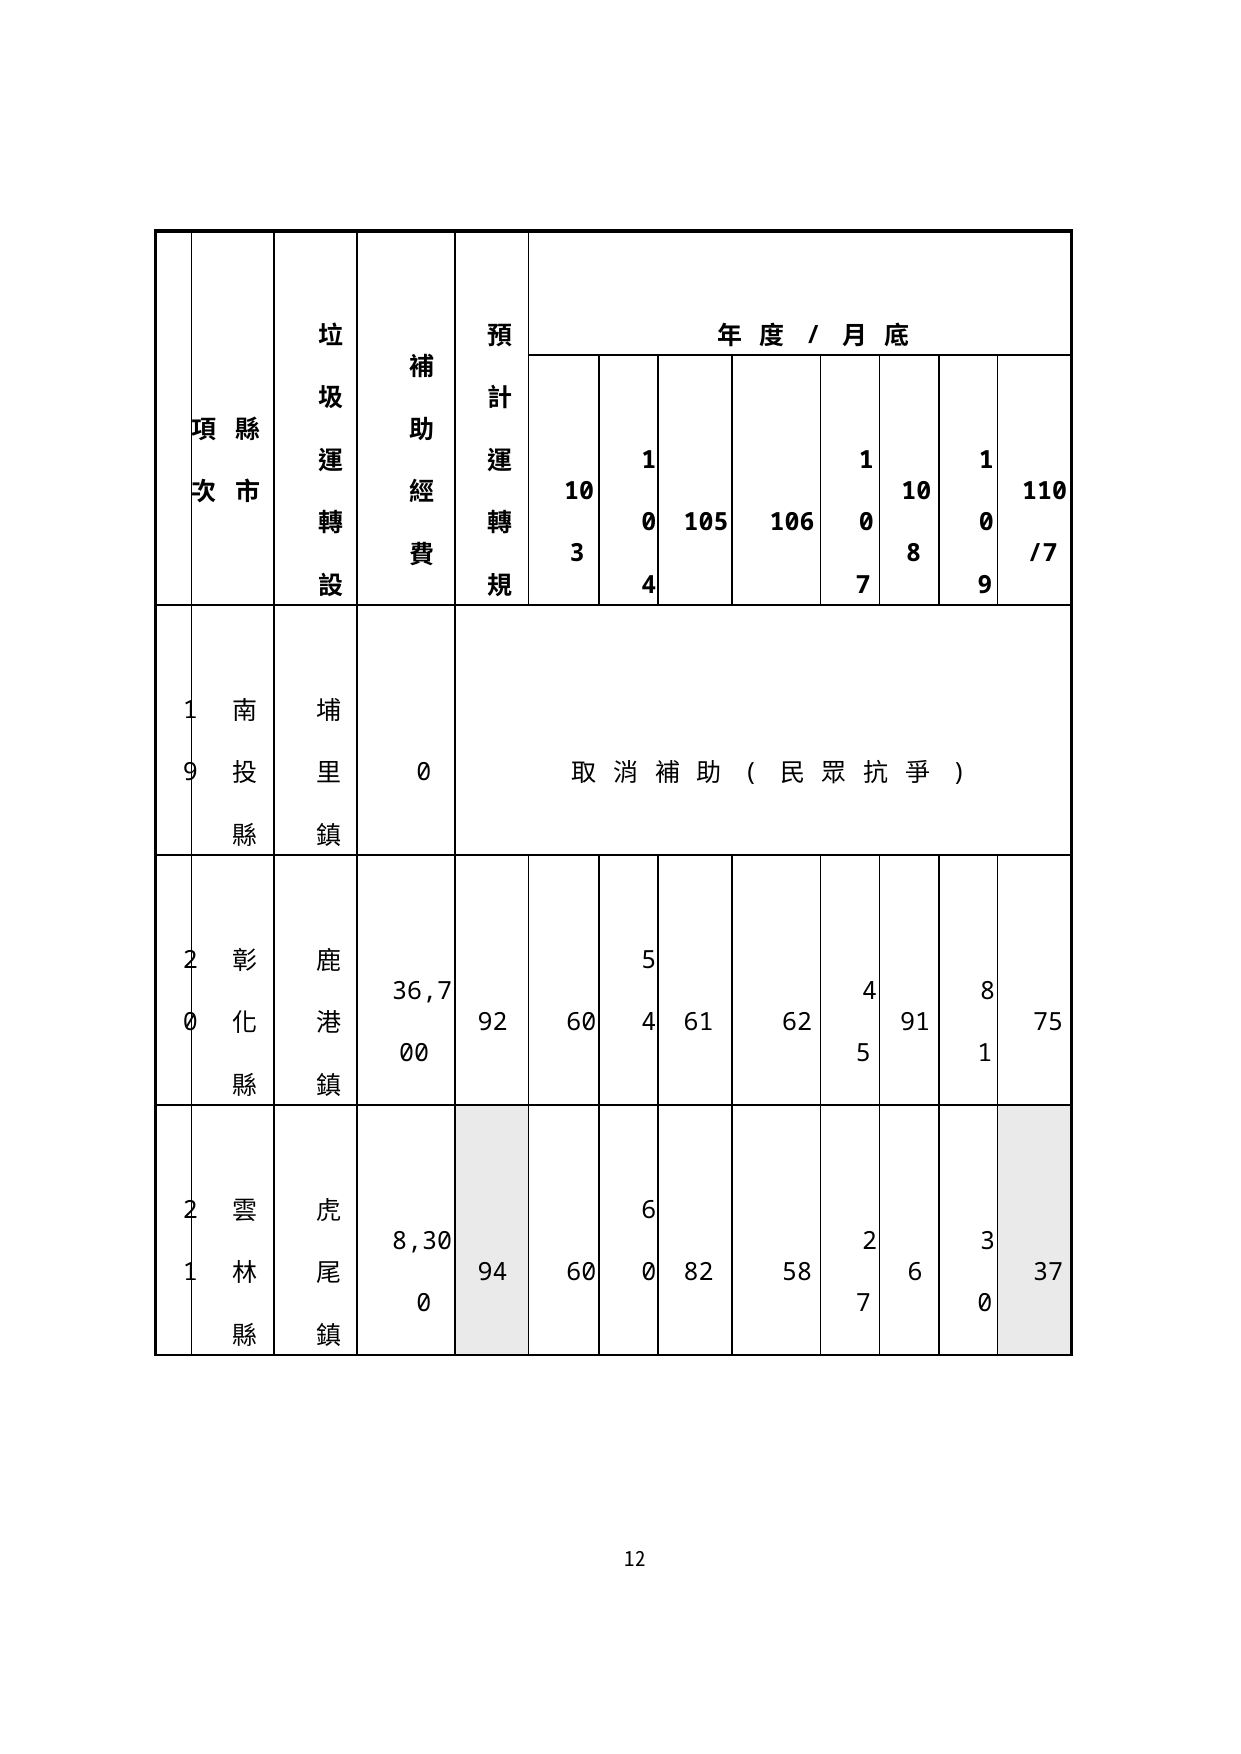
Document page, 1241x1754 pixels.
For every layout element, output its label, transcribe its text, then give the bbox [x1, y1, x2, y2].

table_cell 103 [529, 356, 598, 604]
table_cell 104 [600, 356, 657, 604]
table_cell 91 [880, 856, 938, 1104]
table_cell 94 [456, 1106, 528, 1354]
table_cell 62 [733, 856, 820, 1104]
table_cell 60 [529, 856, 598, 1104]
table_cell 8,300 [358, 1106, 454, 1354]
table_cell 埔里鎮 [275, 606, 356, 854]
table_cell 南投縣 [192, 606, 273, 854]
table_header 預計運轉規模 [456, 233, 528, 604]
table_cell 60 [529, 1106, 598, 1354]
table_cell 105 [659, 356, 731, 604]
table_cell 19 [157, 606, 191, 854]
table_cell 彰化縣 [192, 856, 273, 1104]
table_cell 20 [157, 856, 191, 1104]
table_cell 45 [821, 856, 879, 1104]
table_cell 36,700 [358, 856, 454, 1104]
table_cell 110/7 [998, 356, 1070, 604]
table_cell 取消補助(民眾抗爭) [456, 606, 1070, 854]
table_cell 0 [358, 606, 454, 854]
table_cell 60 [600, 1106, 657, 1354]
table_cell 107 [821, 356, 879, 604]
table_cell 37 [998, 1106, 1070, 1354]
table_cell 58 [733, 1106, 820, 1354]
table_cell 82 [659, 1106, 731, 1354]
table_header 縣市 [192, 233, 273, 604]
table_header 垃圾運轉設施 [275, 233, 356, 604]
table_cell 30 [940, 1106, 997, 1354]
table_cell 109 [940, 356, 997, 604]
table_cell 61 [659, 856, 731, 1104]
table_cell 27 [821, 1106, 879, 1354]
table_cell 21 [157, 1106, 191, 1354]
table_cell 54 [600, 856, 657, 1104]
table_cell 75 [998, 856, 1070, 1104]
table_header 項次 [157, 233, 191, 604]
table_cell 92 [456, 856, 528, 1104]
table_cell 81 [940, 856, 997, 1104]
table_header 補助經費 [358, 233, 454, 604]
table_cell 虎尾鎮 [275, 1106, 356, 1354]
table_cell 108 [880, 356, 938, 604]
table_header 年度/月底 [529, 233, 1070, 354]
table_cell 雲林縣 [192, 1106, 273, 1354]
table_cell 6 [880, 1106, 938, 1354]
table_cell 106 [733, 356, 820, 604]
table_cell 鹿港鎮 [275, 856, 356, 1104]
